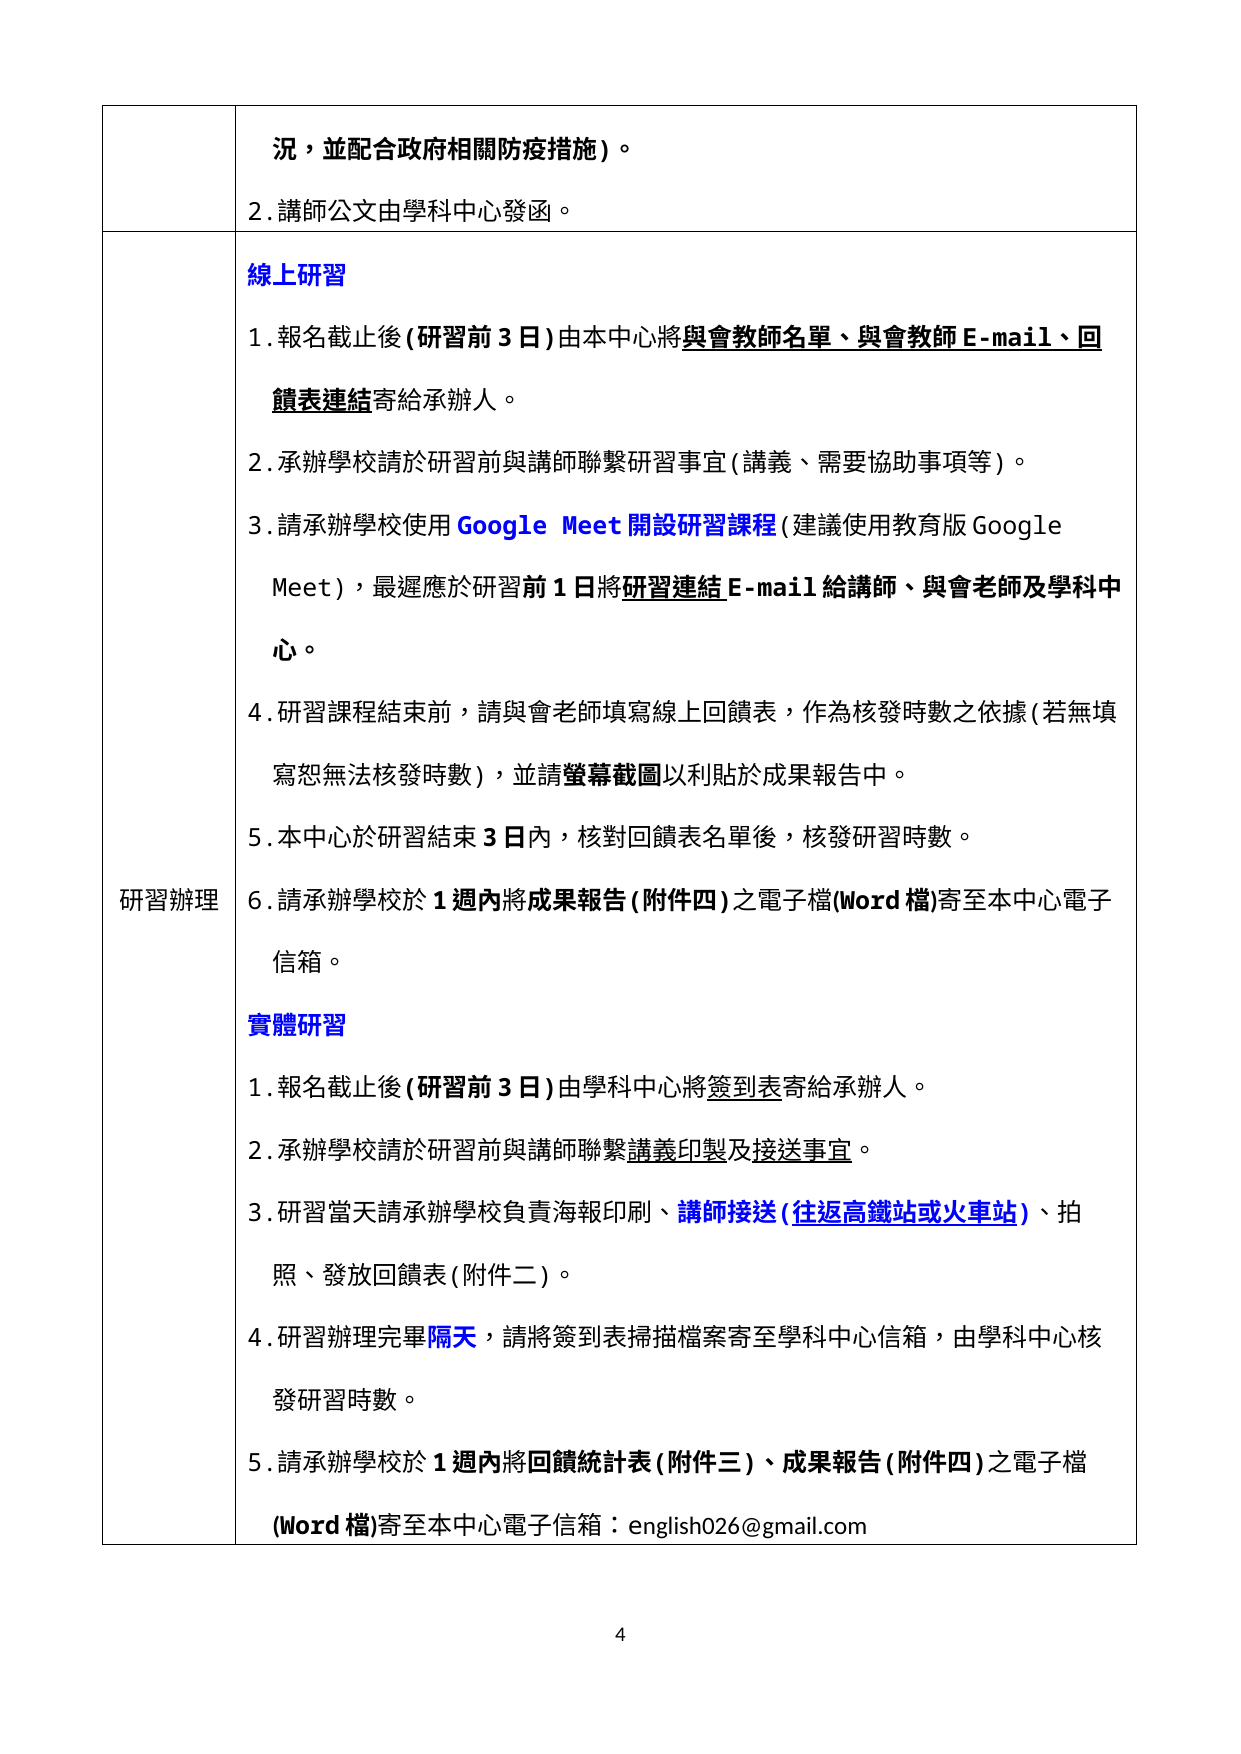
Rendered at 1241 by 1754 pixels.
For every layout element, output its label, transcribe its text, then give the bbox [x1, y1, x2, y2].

table_cell 況，並配合政府相關防疫措施)。 2.講師公文由學科中心發函。 [236, 106, 1136, 231]
table_cell 研習辦理 [103, 232, 235, 1544]
table_cell [103, 106, 235, 231]
table_cell 線上研習 1.報名截止後(研習前3日)由本中心將與會教師名單、與會教師E-mail、回饋表連結寄給承辦人。 2.承辦學校請於研習前與講師聯繫研習事宜(講義、需要協助事項等)。 3.請承辦學校使用Google Meet開設研習課程(建議使用教育版Google Meet)，最遲應於研習前1日將研習連結E-mail給講師、與會老師及學科中心。 4.研習課程結束前，請與會老師填寫線上回饋表，作為核發時數之依據(若無填寫恕無法核發時數)，並請螢幕截圖以利貼於成果報告中。 5.本中心於研習結束3日內，核對回饋表名單後，核發研習時數。 6.請承辦學校於1週內將成果報告(附件四)之電子檔(Word檔)寄至本中心電子信箱。 實體研習 1.報名截止後(研習前3日)由學科中心將簽到表寄給承辦人。 2.承辦學校請於研習前與講師聯繫講義印製及接送事宜。 3.研習當天請承辦學校負責海報印刷、講師接送(往返高鐵站或火車站)、拍照、發放回饋表(附件二)。 4.研習辦理完畢隔天，請將簽到表掃描檔案寄至學科中心信箱，由學科中心核發研習時數。 5.請承辦學校於1週內將回饋統計表(附件三)、成果報告(附件四)之電子檔(Word檔)寄至本中心電子信箱：english026@gmail.com [236, 232, 1136, 1544]
